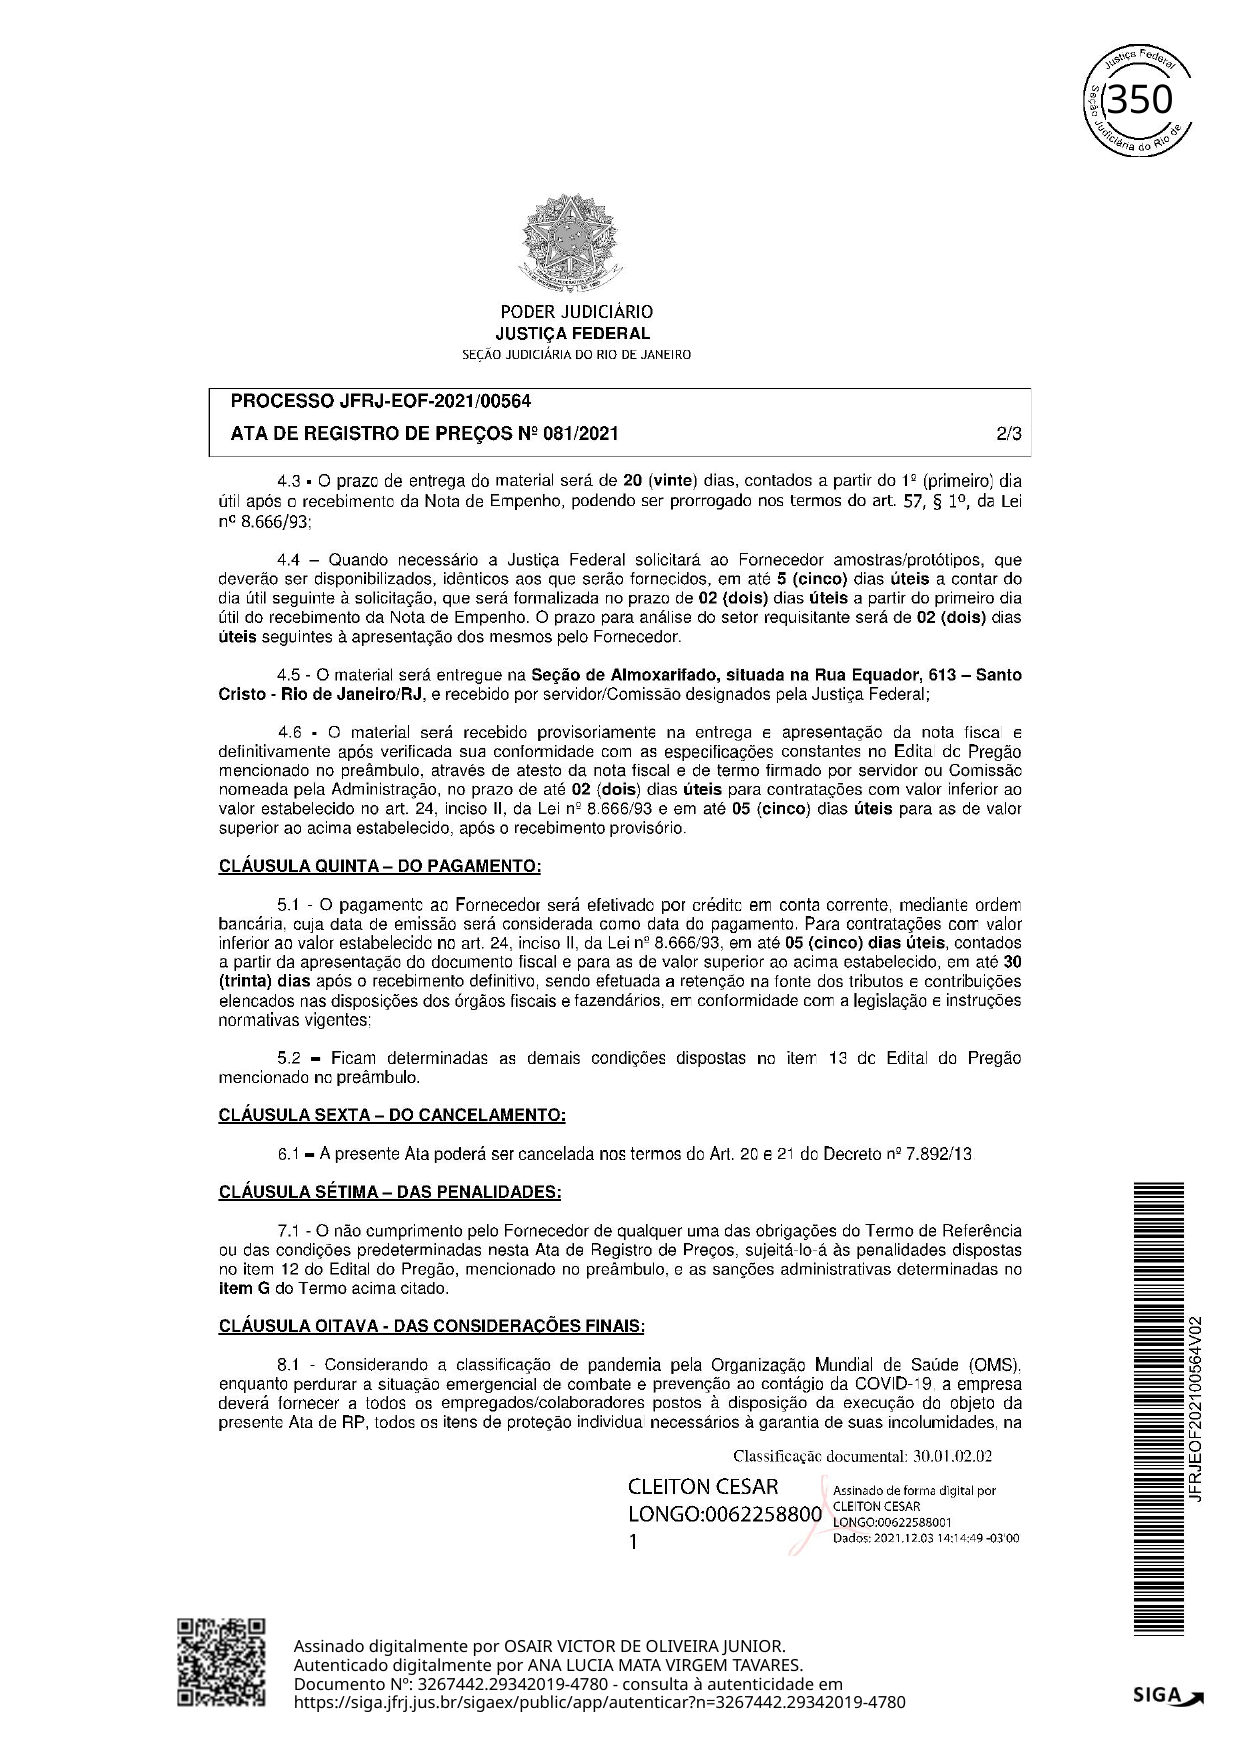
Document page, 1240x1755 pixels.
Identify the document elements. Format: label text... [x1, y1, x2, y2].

text Autenticado digitalmente por ANA LUCIA MATA VIRGEM TAVARES. [293, 1656, 954, 1675]
text Assinado digitalmente por OSAIR VICTOR DE OLIVEIRA JUNIOR. [293, 1638, 954, 1656]
text https://siga.jfrj.jus.br/sigaex/public/app/autenticar?n=3267442.29342019-4780 [293, 1694, 954, 1712]
text 350 [1106, 78, 1231, 122]
text Documento Nº: 3267442.29342019-4780 - consulta à autenticidade em [293, 1675, 954, 1694]
